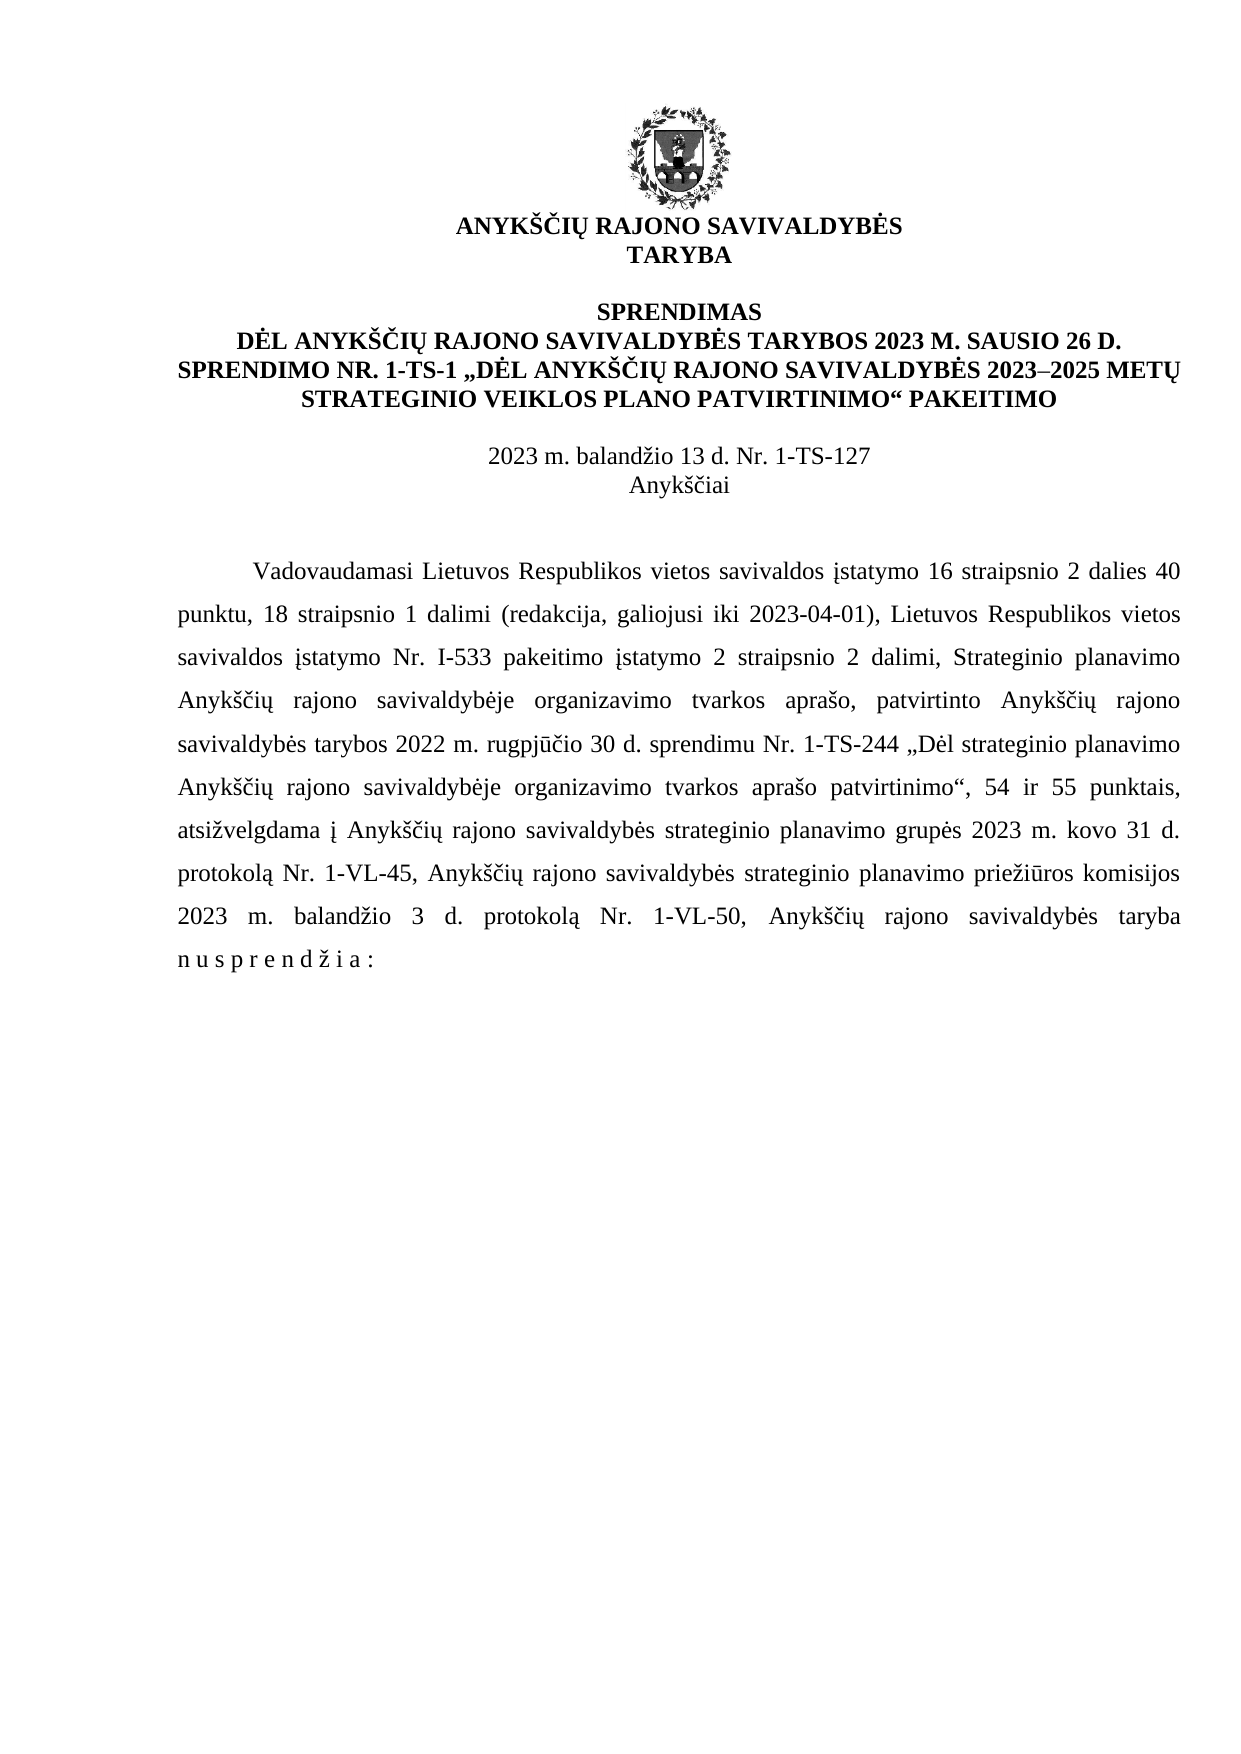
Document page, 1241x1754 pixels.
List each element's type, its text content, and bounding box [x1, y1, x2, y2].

text DĖL ANYKŠČIŲ RAJONO SAVIVALDYBĖS TARYBOS 2023 M. SAUSIO 26 D. SPRENDIMO Nr. 1-TS-1 „DĖL ANYKŠČIŲ RAJONO SAVIVALDYBĖS 2023–2025 METŲ STRATEGINIO VEIKLOS PLANO PATVIRTINIMO“ PAKEITIMO [177, 326, 1181, 412]
text 2023 m. balandžio 13 d. Nr. 1-TS-127 [177, 441, 1181, 470]
text Anykščiai [177, 470, 1181, 499]
text TARYBA [177, 240, 1181, 269]
text Vadovaudamasi Lietuvos Respublikos vietos savivaldos įstatymo 16 straipsnio 2 dalies 40 punktu, 18 straipsnio 1 dalimi (redakcija, galiojusi iki 2023-04-01), Lietuvos Respublikos vietos savivaldos įstatymo Nr. I-533 pakeitimo įstatymo 2 straipsnio 2 dalimi, Strateginio planavimo Anykščių rajono savivaldybėje organizavimo tvarkos aprašo, patvirtinto Anykščių rajono savivaldybės tarybos 2022 m. rugpjūčio 30 d. sprendimu Nr. 1-TS-244 „Dėl strateginio planavimo Anykščių rajono savivaldybėje organizavimo tvarkos aprašo patvirtinimo“, 54 ir 55 punktais, atsižvelgdama į Anykščių rajono savivaldybės strateginio planavimo grupės 2023 m. kovo 31 d. protokolą Nr. 1-VL-45, Anykščių rajono savivaldybės strateginio planavimo priežiūros komisijos 2023 m. balandžio 3 d. protokolą Nr. 1-VL-50, Anykščių rajono savivaldybės taryba nusprendžia: [177, 556, 1181, 973]
text ANYKŠČIŲ RAJONO SAVIVALDYBĖS [177, 211, 1181, 240]
text SPRENDIMAS [177, 297, 1181, 326]
